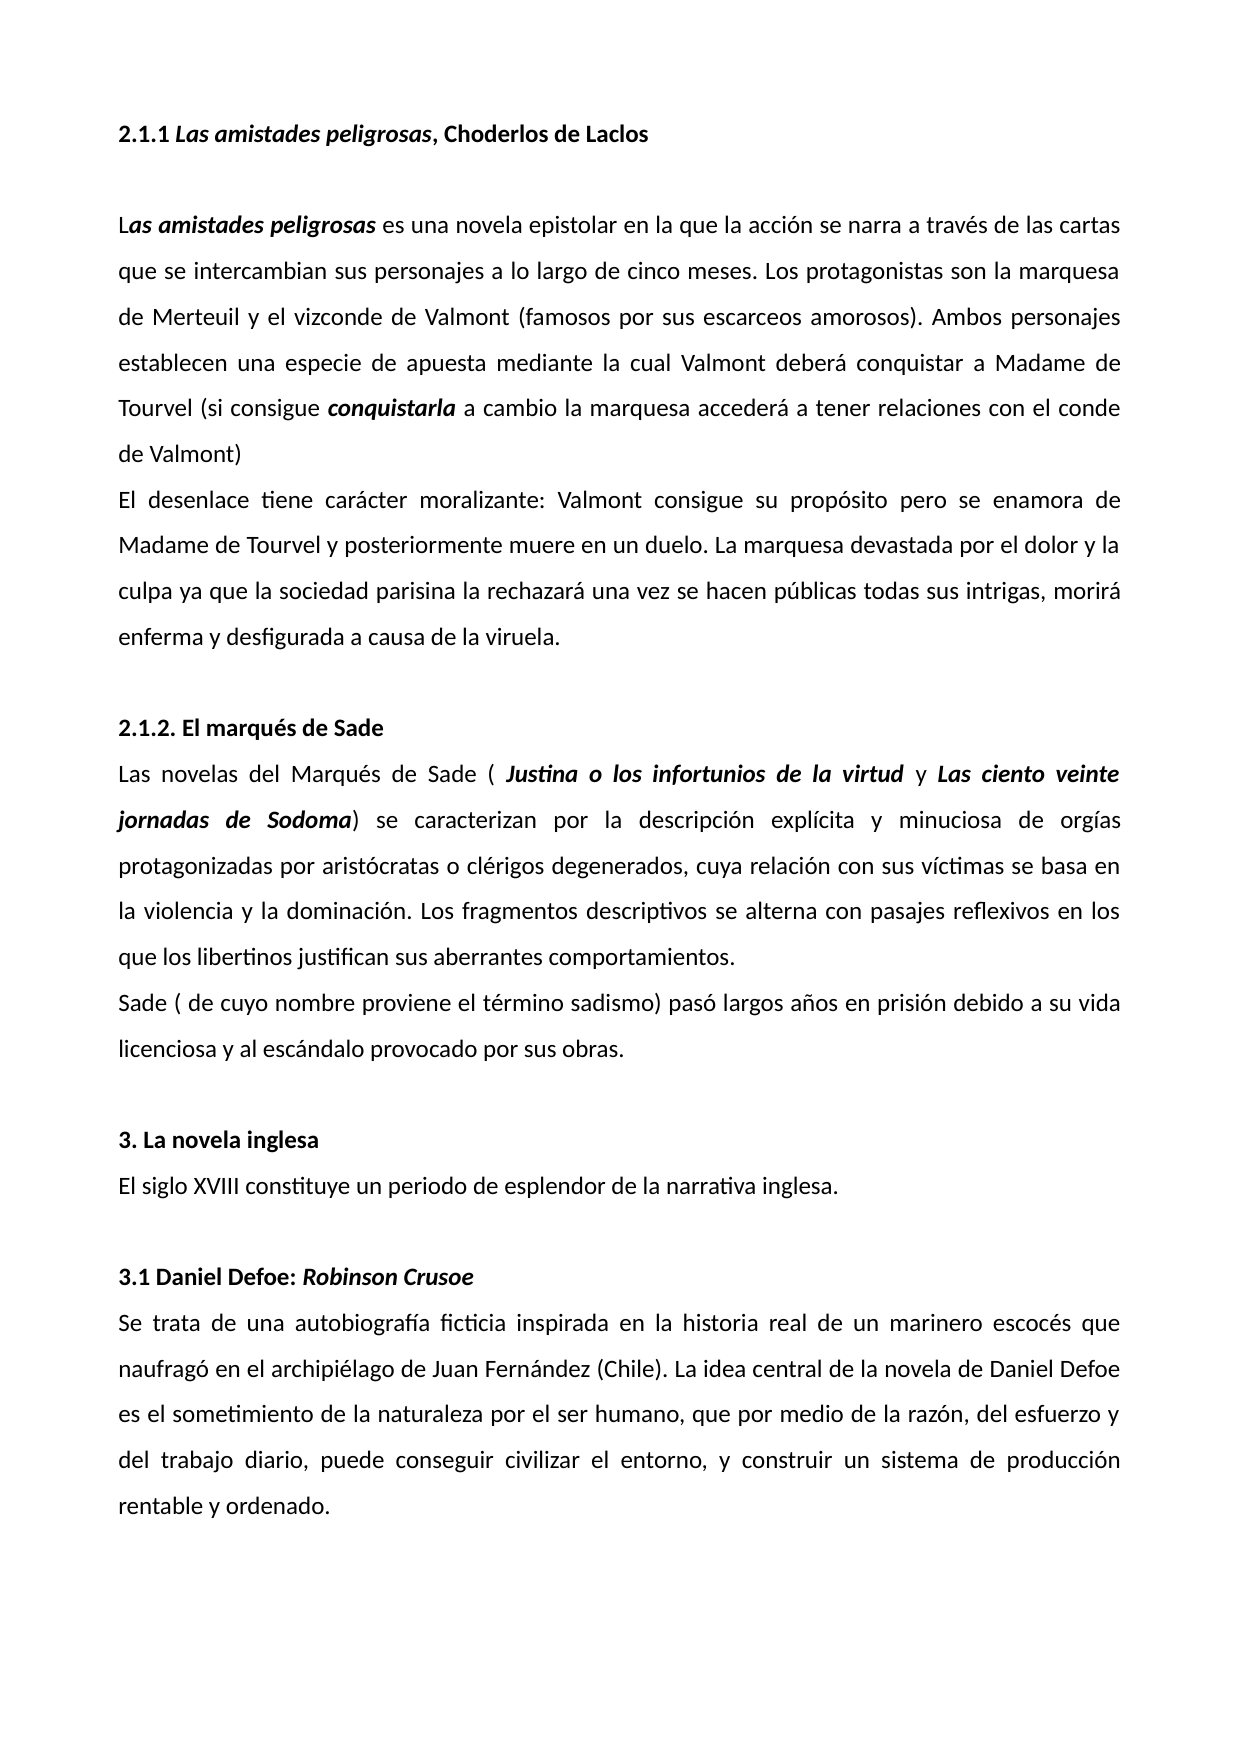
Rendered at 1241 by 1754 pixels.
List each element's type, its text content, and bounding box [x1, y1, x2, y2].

text 2.1.2. El marqués de Sade [118, 713, 1122, 743]
text El desenlace tiene carácter moralizante: Valmont consigue su propósito pero se enamora de Madame de Tourvel y posteriormente muere en un duelo. La marquesa devastada por el dolor y la culpa ya que la sociedad parisina la rechazará una vez se hacen públicas todas sus intrigas, morirá enferma y desfigurada a causa de la viruela. [118, 484, 1122, 652]
text Las amistades peligrosas es una novela epistolar en la que la acción se narra a través de las cartas que se intercambian sus personajes a lo largo de cinco meses. Los protagonistas son la marquesa de Merteuil y el vizconde de Valmont (famosos por sus escarceos amorosos). Ambos personajes establecen una especie de apuesta mediante la cual Valmont deberá conquistar a Madame de Tourvel (si consigue conquistarla a cambio la marquesa accederá a tener relaciones con el conde de Valmont) [118, 209, 1122, 469]
text Las novelas del Marqués de Sade ( Justina o los infortunios de la virtud y Las ciento veinte jornadas de Sodoma) se caracterizan por la descripción explícita y minuciosa de orgías protagonizadas por aristócratas o clérigos degenerados, cuya relación con sus víctimas se basa en la violencia y la dominación. Los fragmentos descriptivos se alterna con pasajes reflexivos en los que los libertinos justifican sus aberrantes comportamientos. [118, 758, 1122, 972]
text 2.1.1 Las amistades peligrosas, Choderlos de Laclos [118, 118, 1122, 149]
text El siglo XVIII constituye un periodo de esplendor de la narrativa inglesa. [118, 1170, 1122, 1200]
text Sade ( de cuyo nombre proviene el término sadismo) pasó largos años en prisión debido a su vida licenciosa y al escándalo provocado por sus obras. [118, 987, 1122, 1063]
text Se trata de una autobiografía ficticia inspirada en la historia real de un marinero escocés que naufragó en el archipiélago de Juan Fernández (Chile). La idea central de la novela de Daniel Defoe es el sometimiento de la naturaleza por el ser humano, que por medio de la razón, del esfuerzo y del trabajo diario, puede conseguir civilizar el entorno, y construir un sistema de producción rentable y ordenado. [118, 1307, 1122, 1521]
text 3. La novela inglesa [118, 1124, 1122, 1155]
text 3.1 Daniel Defoe: Robinson Crusoe [118, 1261, 1122, 1292]
